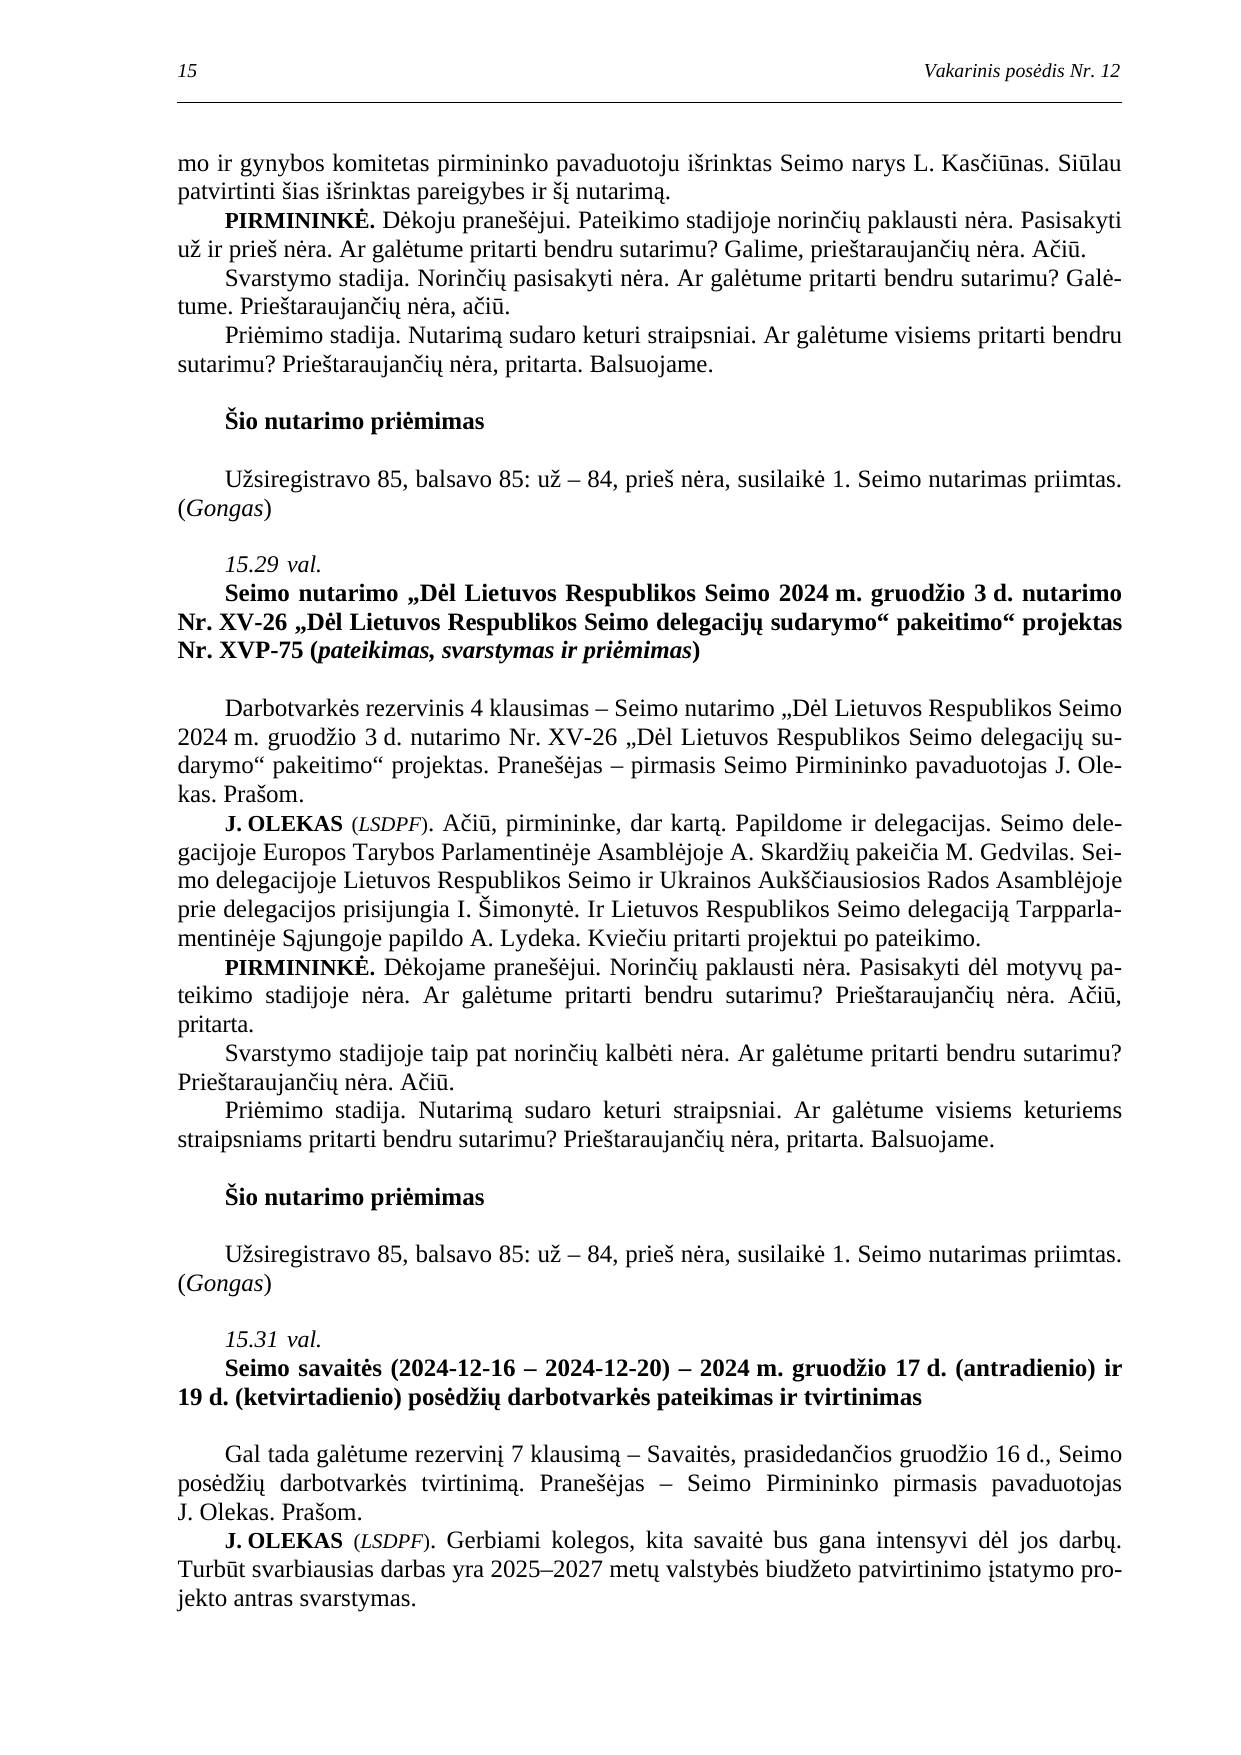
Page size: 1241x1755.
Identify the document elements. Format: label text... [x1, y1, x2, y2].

text mo ir gy­ny­bos ko­mi­te­tas pir­mi­nin­ko pa­va­duo­to­ju iš­rink­tas Sei­mo na­rys L. Kas­čiū­nas. Siū­lau pa­tvir­tin­ti šias iš­rink­tas pa­rei­gy­bes ir šį nu­ta­ri­mą. [177, 148, 1122, 205]
text J. OLEKAS (LSDPF). Ačiū, pir­mi­nin­ke, dar kar­tą. Pa­pil­do­me ir de­le­ga­ci­jas. Sei­mo de­le­ga­ci­jo­je Eu­ro­pos Ta­ry­bos Par­la­men­ti­nė­je Asam­blė­jo­je A. Skar­džių pa­kei­čia M. Ged­vi­las. Sei­mo de­le­ga­ci­jo­je Lie­tu­vos Res­pub­li­kos Sei­mo ir Uk­rai­nos Aukš­čiau­sio­sios Ra­dos Asam­blė­jo­je prie de­le­ga­ci­jos pri­si­jun­gia I. Ši­mo­ny­tė. Ir Lie­tu­vos Res­pub­li­kos Sei­mo de­le­ga­ci­ją Tarp­par­la­men­ti­nė­je Są­jun­go­je pa­pil­do A. Ly­de­ka. Kvie­čiu pri­tar­ti pro­jek­tui po pa­tei­ki­mo. [177, 808, 1122, 952]
text Sei­mo sa­vai­tės (2024-12-16 – 2024-12-20) – 2024 m. gruo­džio 17 d. (ant­ra­die­nio) ir 19 d. (ket­vir­ta­die­nio) po­sė­džių dar­bo­tvarkės pa­tei­ki­mas ir tvir­ti­ni­mas [177, 1353, 1122, 1410]
text Svars­ty­mo sta­di­ja. No­rin­čių pa­si­sa­ky­ti nė­ra. Ar ga­lė­tu­me pri­tar­ti ben­dru su­ta­ri­mu? Ga­lė­tu­me. Prieš­ta­rau­jan­čių nė­ra, ačiū. [177, 263, 1122, 320]
text Už­si­re­gist­ra­vo 85, bal­sa­vo 85: už – 84, prieš nė­ra, su­si­lai­kė 1. Sei­mo nu­ta­ri­mas pri­im­tas. (Gon­gas) [177, 1239, 1122, 1297]
text Šio nu­ta­ri­mo pri­ėmi­mas [177, 1182, 1122, 1210]
text Šio nu­ta­ri­mo pri­ėmi­mas [177, 406, 1122, 435]
text PIRMININKĖ. Dė­ko­ja­me pra­ne­šė­jui. No­rin­čių pa­klaus­ti nė­ra. Pa­si­sa­ky­ti dėl mo­ty­vų pa­tei­ki­mo sta­di­jo­je nė­ra. Ar ga­lė­tu­me pri­tar­ti ben­dru su­ta­ri­mu? Prieš­ta­rau­jan­čių nė­ra. Ačiū, pritar­ta. [177, 952, 1122, 1038]
text Pri­ėmi­mo sta­di­ja. Nu­ta­ri­mą su­da­ro ke­tu­ri straips­niai. Ar ga­lė­tu­me vi­siems pri­tar­ti ben­dru su­ta­ri­mu? Prieš­ta­rau­jan­čių nė­ra, pri­tar­ta. Bal­suo­ja­me. [177, 320, 1122, 378]
text Pri­ėmi­mo sta­di­ja. Nu­ta­ri­mą su­da­ro ke­tu­ri straips­niai. Ar ga­lė­tu­me vi­siems ke­tu­riems straips­niams pri­tar­ti ben­dru su­ta­ri­mu? Prieš­ta­rau­jan­čių nė­ra, pri­tar­ta. Bal­suo­ja­me. [177, 1095, 1122, 1153]
text J. OLEKAS (LSDPF). Ger­bia­mi ko­le­gos, ki­ta sa­vai­tė bus ga­na in­ten­sy­vi dėl jos dar­bų. Tur­būt svar­biau­sias dar­bas yra 2025–2027 me­tų vals­ty­bės biu­dže­to pa­tvir­ti­ni­mo įsta­ty­mo pro­jek­to ant­ras svars­ty­mas. [177, 1525, 1122, 1612]
text PIRMININKĖ. Dė­ko­ju pra­ne­šė­jui. Pa­tei­ki­mo sta­di­jo­je no­rin­čių pa­klaus­ti nė­ra. Pa­si­sa­ky­ti už ir prieš nė­ra. Ar ga­lė­tu­me pri­tar­ti ben­dru su­ta­ri­mu? Ga­li­me, prieš­ta­rau­jan­čių nė­ra. Ačiū. [177, 205, 1122, 263]
text Už­si­re­gist­ra­vo 85, bal­sa­vo 85: už – 84, prieš nė­ra, su­si­lai­kė 1. Sei­mo nu­ta­ri­mas pri­im­tas. (Gon­gas) [177, 464, 1122, 521]
text Dar­bo­tvarkės re­zer­vi­nis 4 klau­si­mas – Sei­mo nu­ta­ri­mo „Dėl Lie­tu­vos Res­pub­li­kos Sei­mo 2024 m. gruo­džio 3 d. nu­ta­ri­mo Nr. XV-26 „Dėl Lie­tu­vos Res­pub­li­kos Sei­mo de­le­ga­ci­jų su­da­ry­mo“ pa­kei­ti­mo“ pro­jek­tas. Pra­ne­šė­jas – pir­ma­sis Sei­mo Pir­mi­nin­ko pa­va­duo­to­jas J. Ole­kas. Pra­šom. [177, 693, 1122, 808]
text 15.29 val. [224, 550, 1122, 578]
text Gal ta­da ga­lė­tu­me re­zer­vi­nį 7 klau­si­mą – Sa­vai­tės, pra­si­de­dan­čios gruo­džio 16 d., Sei­mo po­sė­džių dar­bo­tvarkės tvir­ti­ni­mą. Pra­ne­šė­jas – Sei­mo Pir­mi­nin­ko pir­ma­sis pa­va­duo­to­jas J. Ole­kas. Pra­šom. [177, 1439, 1122, 1525]
text Svars­ty­mo sta­di­jo­je taip pat no­rin­čių kal­bė­ti nė­ra. Ar ga­lė­tu­me pri­tar­ti ben­dru su­ta­ri­mu? Prieš­ta­rau­jan­čių nė­ra. Ačiū. [177, 1038, 1122, 1095]
text Sei­mo nu­ta­ri­mo „Dėl Lie­tu­vos Res­pub­li­kos Sei­mo 2024 m. gruo­džio 3 d. nu­ta­ri­mo Nr. XV-26 „Dėl Lie­tu­vos Res­pub­li­kos Sei­mo de­le­ga­ci­jų su­da­ry­mo“ pa­kei­ti­mo“ pro­jek­tas Nr. XVP-75 (pa­tei­ki­mas, svars­ty­mas ir pri­ėmi­mas) [177, 578, 1122, 664]
text 15.31 val. [224, 1325, 1122, 1353]
